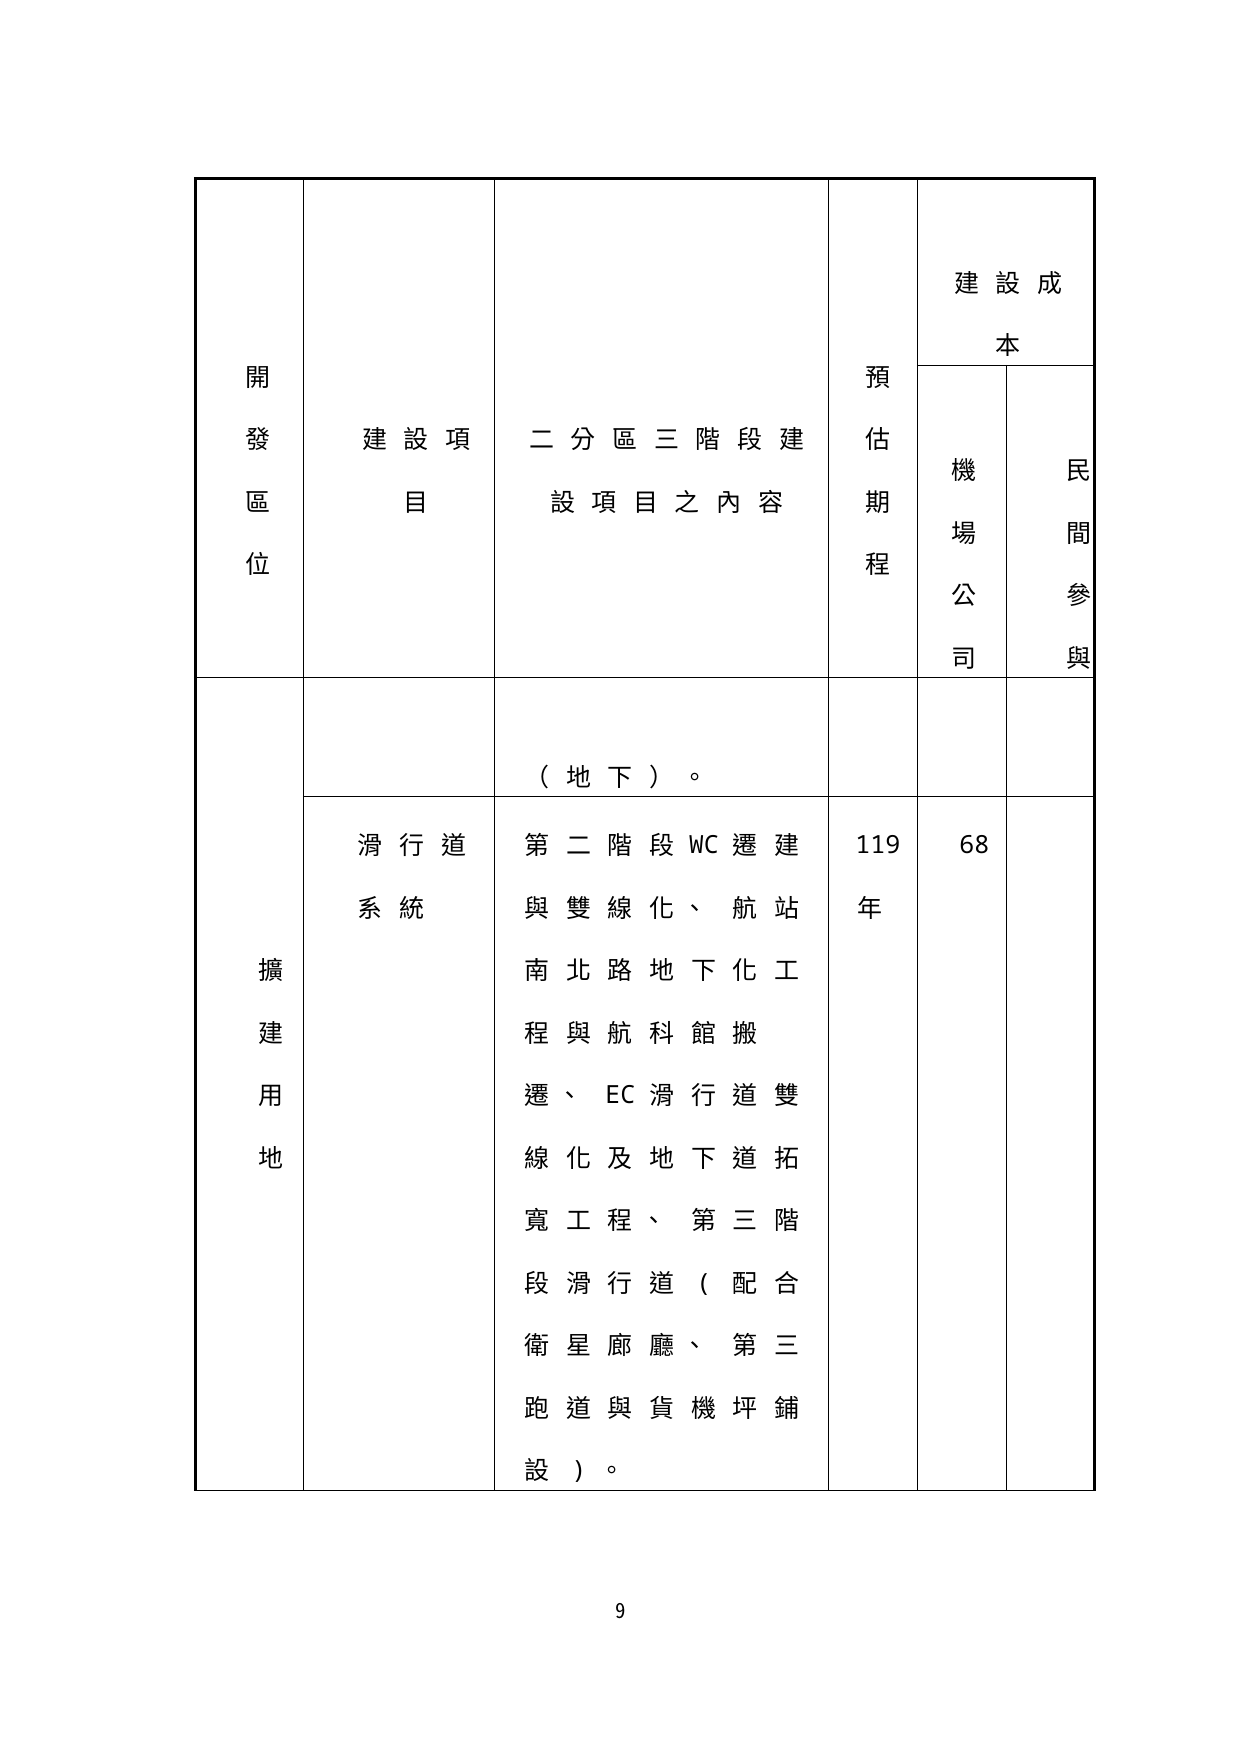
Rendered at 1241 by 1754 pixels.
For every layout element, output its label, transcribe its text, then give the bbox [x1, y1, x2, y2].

table_cell 68 [918, 797, 1006, 1490]
table_cell [918, 678, 1006, 796]
table_cell 119年 [829, 797, 917, 1490]
table_header 建設項目 [304, 180, 494, 677]
table_header 開發區位 [197, 180, 303, 677]
table_cell [1007, 678, 1093, 796]
table_header 建設成本 [918, 180, 1093, 365]
table_header 二分區三階段建設項目之內容 [495, 180, 828, 677]
table_cell [1007, 797, 1093, 1490]
table_cell 滑行道系統 [304, 797, 494, 1490]
table_cell 擴建 用地 [197, 678, 303, 1490]
table_cell [829, 678, 917, 796]
table_cell 民間參與 [1007, 366, 1093, 677]
table_cell [304, 678, 494, 796]
table_cell （地下）。 [495, 678, 828, 796]
table_cell 第二階段WC遷建與雙線化、航站南北路地下化工程與航科館搬遷、EC滑行道雙線化及地下道拓寬工程、第三階段滑行道(配合衛星廊廳、第三跑道與貨機坪鋪設)。 [495, 797, 828, 1490]
table_header 預估期程 [829, 180, 917, 677]
table_cell 機場公司 [918, 366, 1006, 677]
